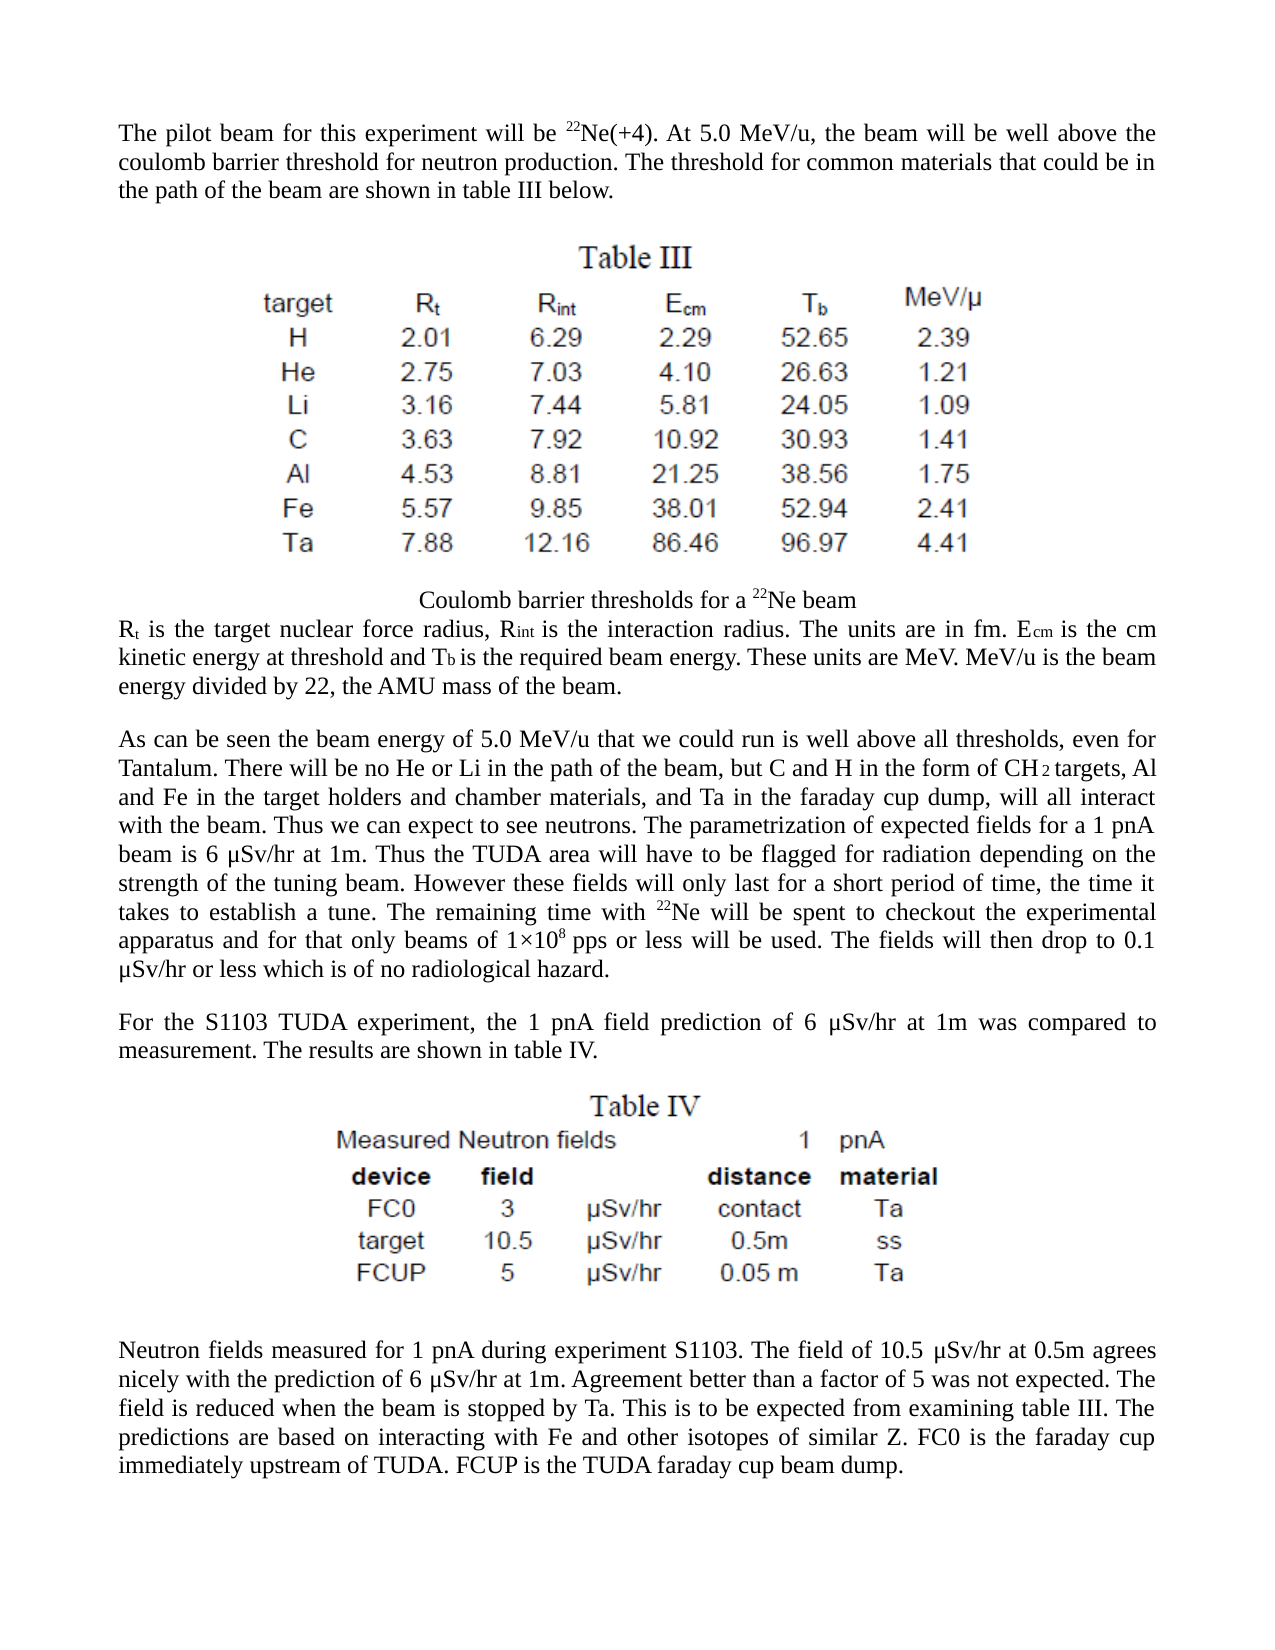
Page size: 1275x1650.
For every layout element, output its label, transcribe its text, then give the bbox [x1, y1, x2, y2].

picture [311, 1077, 973, 1312]
text Coulomb barrier thresholds for a 22Ne beam [118, 204, 1157, 614]
text As can be seen the beam energy of 5.0 MeV/u that we could run is well above all thresholds, even for Tantalum. There will be no He or Li in the path of the beam, but C and H in the form of CH2 targets, Al and Fe in the target holders and chamber materials, and Ta in the faraday cup dump, will all interact with the beam. Thus we can expect to see neutrons. The parametrization of expected fields for a 1 pnA beam is 6 μSv/hr at 1m. Thus the TUDA area will have to be flagged for radiation depending on the strength of the tuning beam. However these fields will only last for a short period of time, the time it takes to establish a tune. The remaining time with 22Ne will be spent to checkout the experimental apparatus and for that only beams of 1×108 pps or less will be used. The fields will then drop to 0.1 μSv/hr or less which is of no radiological hazard. [118, 724, 1157, 983]
text Neutron fields measured for 1 pnA during experiment S1103. The field of 10.5 μSv/hr at 0.5m agrees nicely with the prediction of 6 μSv/hr at 1m. Agreement better than a factor of 5 was not expected. The field is reduced when the beam is stopped by Ta. This is to be expected from examining table III. The predictions are based on interacting with Fe and other isotopes of similar Z. FC0 is the faraday cup immediately upstream of TUDA. FCUP is the TUDA faraday cup beam dump. [118, 1336, 1157, 1479]
picture [244, 220, 1031, 585]
text For the S1103 TUDA experiment, the 1 pnA field prediction of 6 μSv/hr at 1m was compared to measurement. The results are shown in table IV. [118, 1007, 1157, 1064]
text The pilot beam for this experiment will be 22Ne(+4). At 5.0 MeV/u, the beam will be well above the coulomb barrier threshold for neutron production. The threshold for common materials that could be in the path of the beam are shown in table III below. [118, 118, 1157, 204]
text Rt is the target nuclear force radius, Rint is the interaction radius. The units are in fm. Ecm is the cm kinetic energy at threshold and Tb is the required beam energy. These units are MeV. MeV/u is the beam energy divided by 22, the AMU mass of the beam. [118, 614, 1157, 700]
